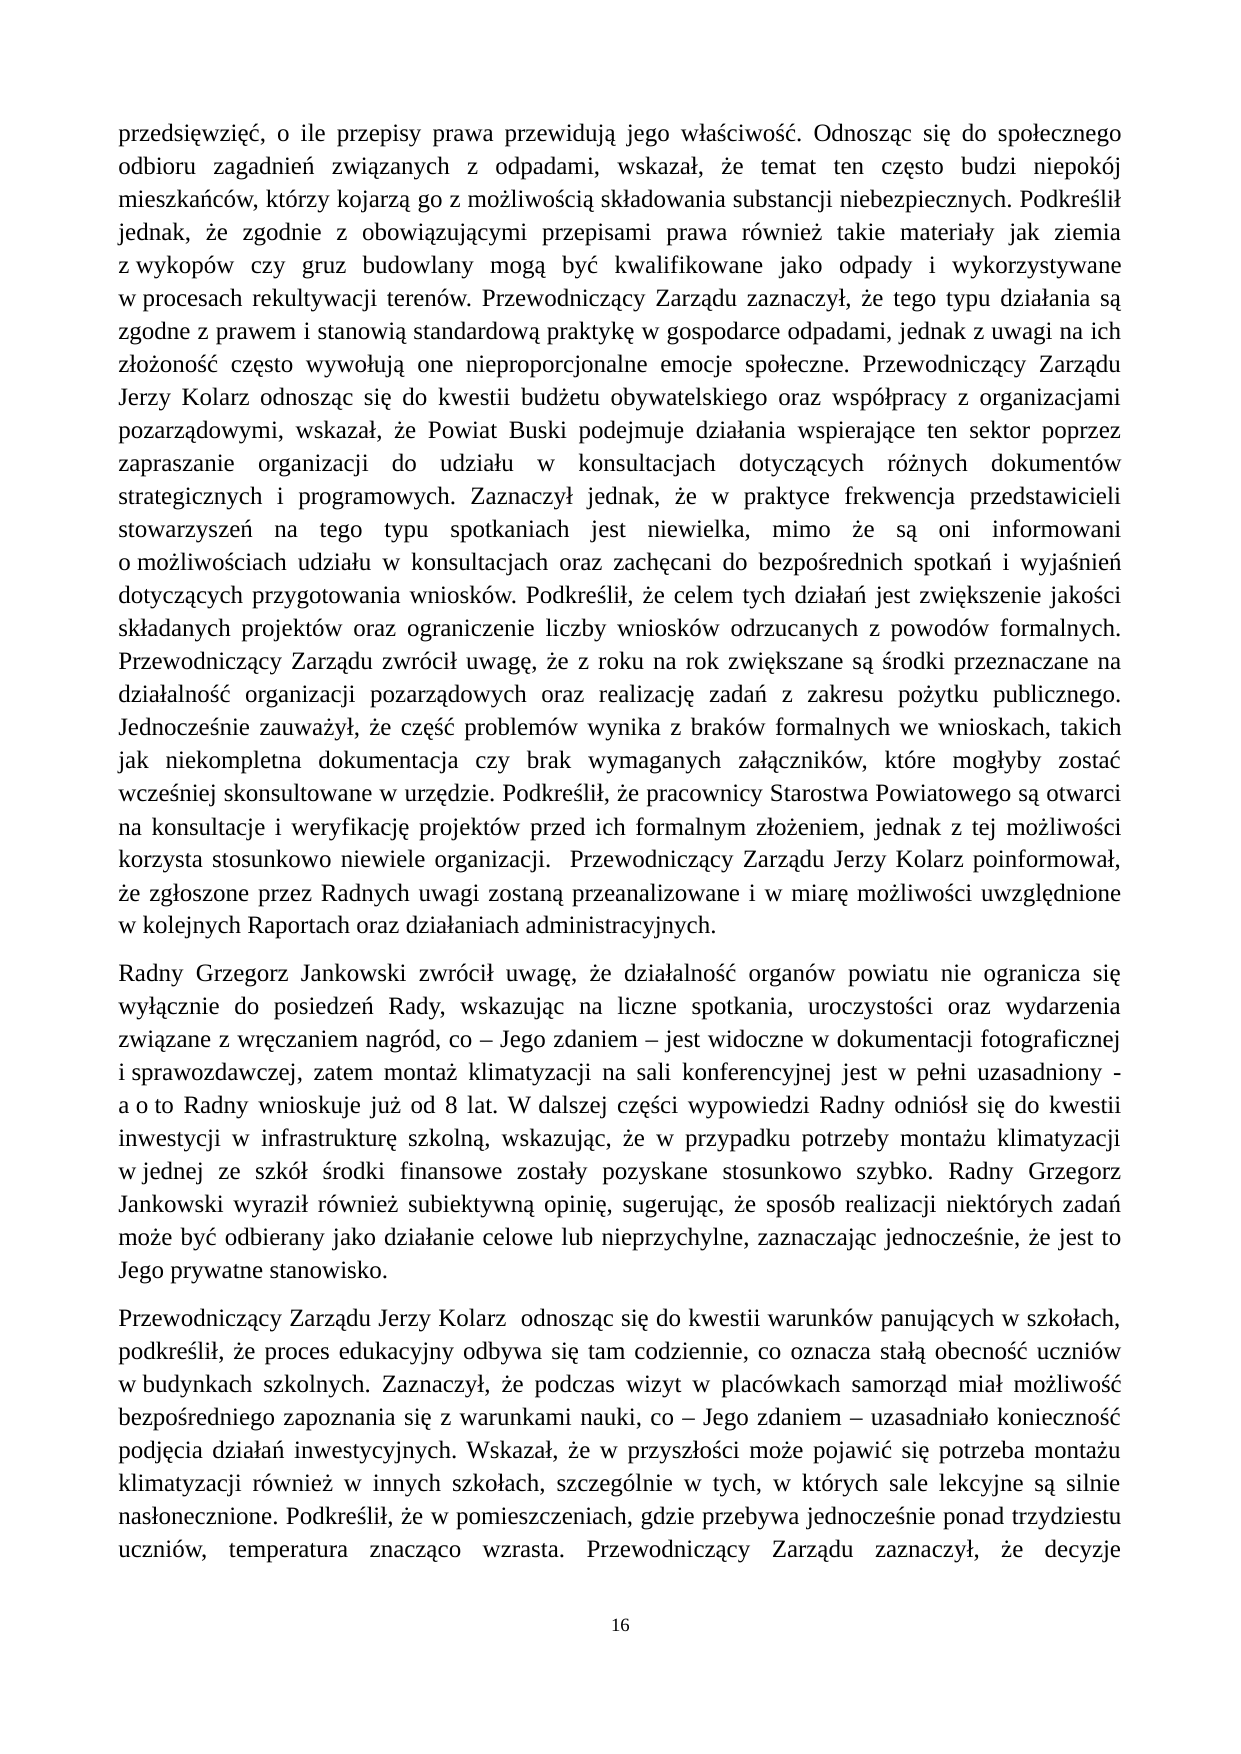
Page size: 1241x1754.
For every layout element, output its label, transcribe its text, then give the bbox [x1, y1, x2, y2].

text Radny Grzegorz Jankowski zwrócił uwagę, że działalność organów powiatu nie ogranicza się wyłącznie do posiedzeń Rady, wskazując na liczne spotkania, uroczystości oraz wydarzenia związane z wręczaniem nagród, co – Jego zdaniem – jest widoczne w dokumentacji fotograficznej i sprawozdawczej, zatem montaż klimatyzacji na sali konferencyjnej jest w pełni uzasadniony - a o to Radny wnioskuje już od 8 lat. W dalszej części wypowiedzi Radny odniósł się do kwestii inwestycji w infrastrukturę szkolną, wskazując, że w przypadku potrzeby montażu klimatyzacji w jednej ze szkół środki finansowe zostały pozyskane stosunkowo szybko. Radny Grzegorz Jankowski wyraził również subiektywną opinię, sugerując, że sposób realizacji niektórych zadań może być odbierany jako działanie celowe lub nieprzychylne, zaznaczając jednocześnie, że jest to Jego prywatne stanowisko. [118, 958, 1122, 1284]
text przedsięwzięć, o ile przepisy prawa przewidują jego właściwość. Odnosząc się do społecznego odbioru zagadnień związanych z odpadami, wskazał, że temat ten często budzi niepokój mieszkańców, którzy kojarzą go z możliwością składowania substancji niebezpiecznych. Podkreślił jednak, że zgodnie z obowiązującymi przepisami prawa również takie materiały jak ziemia z wykopów czy gruz budowlany mogą być kwalifikowane jako odpady i wykorzystywane w procesach rekultywacji terenów. Przewodniczący Zarządu zaznaczył, że tego typu działania są zgodne z prawem i stanowią standardową praktykę w gospodarce odpadami, jednak z uwagi na ich złożoność często wywołują one nieproporcjonalne emocje społeczne. Przewodniczący Zarządu Jerzy Kolarz odnosząc się do kwestii budżetu obywatelskiego oraz współpracy z organizacjami pozarządowymi, wskazał, że Powiat Buski podejmuje działania wspierające ten sektor poprzez zapraszanie organizacji do udziału w konsultacjach dotyczących różnych dokumentów strategicznych i programowych. Zaznaczył jednak, że w praktyce frekwencja przedstawicieli stowarzyszeń na tego typu spotkaniach jest niewielka, mimo że są oni informowani o możliwościach udziału w konsultacjach oraz zachęcani do bezpośrednich spotkań i wyjaśnień dotyczących przygotowania wniosków. Podkreślił, że celem tych działań jest zwiększenie jakości składanych projektów oraz ograniczenie liczby wniosków odrzucanych z powodów formalnych. Przewodniczący Zarządu zwrócił uwagę, że z roku na rok zwiększane są środki przeznaczane na działalność organizacji pozarządowych oraz realizację zadań z zakresu pożytku publicznego. Jednocześnie zauważył, że część problemów wynika z braków formalnych we wnioskach, takich jak niekompletna dokumentacja czy brak wymaganych załączników, które mogłyby zostać wcześniej skonsultowane w urzędzie. Podkreślił, że pracownicy Starostwa Powiatowego są otwarci na konsultacje i weryfikację projektów przed ich formalnym złożeniem, jednak z tej możliwości korzysta stosunkowo niewiele organizacji. Przewodniczący Zarządu Jerzy Kolarz poinformował, że zgłoszone przez Radnych uwagi zostaną przeanalizowane i w miarę możliwości uwzględnione w kolejnych Raportach oraz działaniach administracyjnych. [118, 118, 1122, 939]
text Przewodniczący Zarządu Jerzy Kolarz odnosząc się do kwestii warunków panujących w szkołach, podkreślił, że proces edukacyjny odbywa się tam codziennie, co oznacza stałą obecność uczniów w budynkach szkolnych. Zaznaczył, że podczas wizyt w placówkach samorząd miał możliwość bezpośredniego zapoznania się z warunkami nauki, co – Jego zdaniem – uzasadniało konieczność podjęcia działań inwestycyjnych. Wskazał, że w przyszłości może pojawić się potrzeba montażu klimatyzacji również w innych szkołach, szczególnie w tych, w których sale lekcyjne są silnie nasłonecznione. Podkreślił, że w pomieszczeniach, gdzie przebywa jednocześnie ponad trzydziestu uczniów, temperatura znacząco wzrasta. Przewodniczący Zarządu zaznaczył, że decyzje [118, 1303, 1122, 1563]
